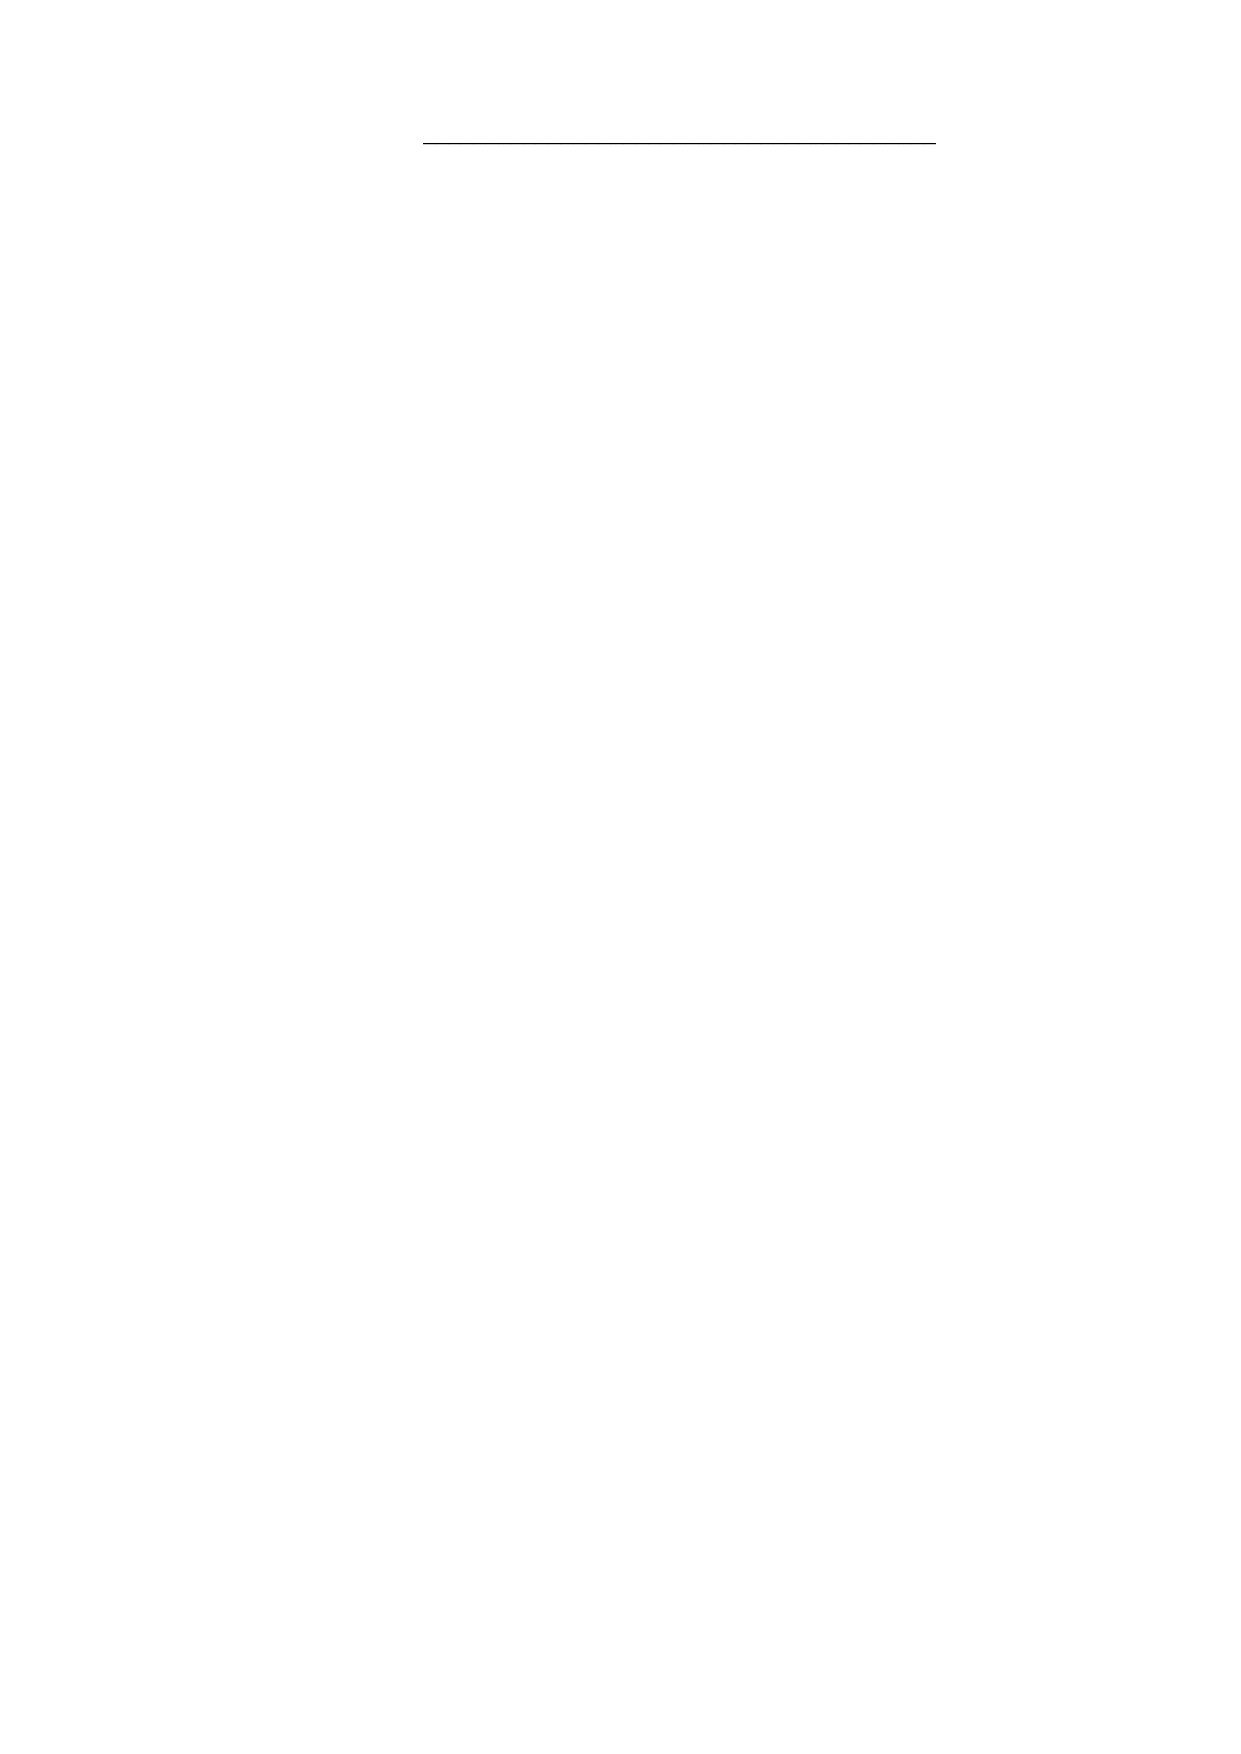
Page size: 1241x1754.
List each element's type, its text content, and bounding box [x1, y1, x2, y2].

text _________________________________________ [177, 118, 1181, 147]
